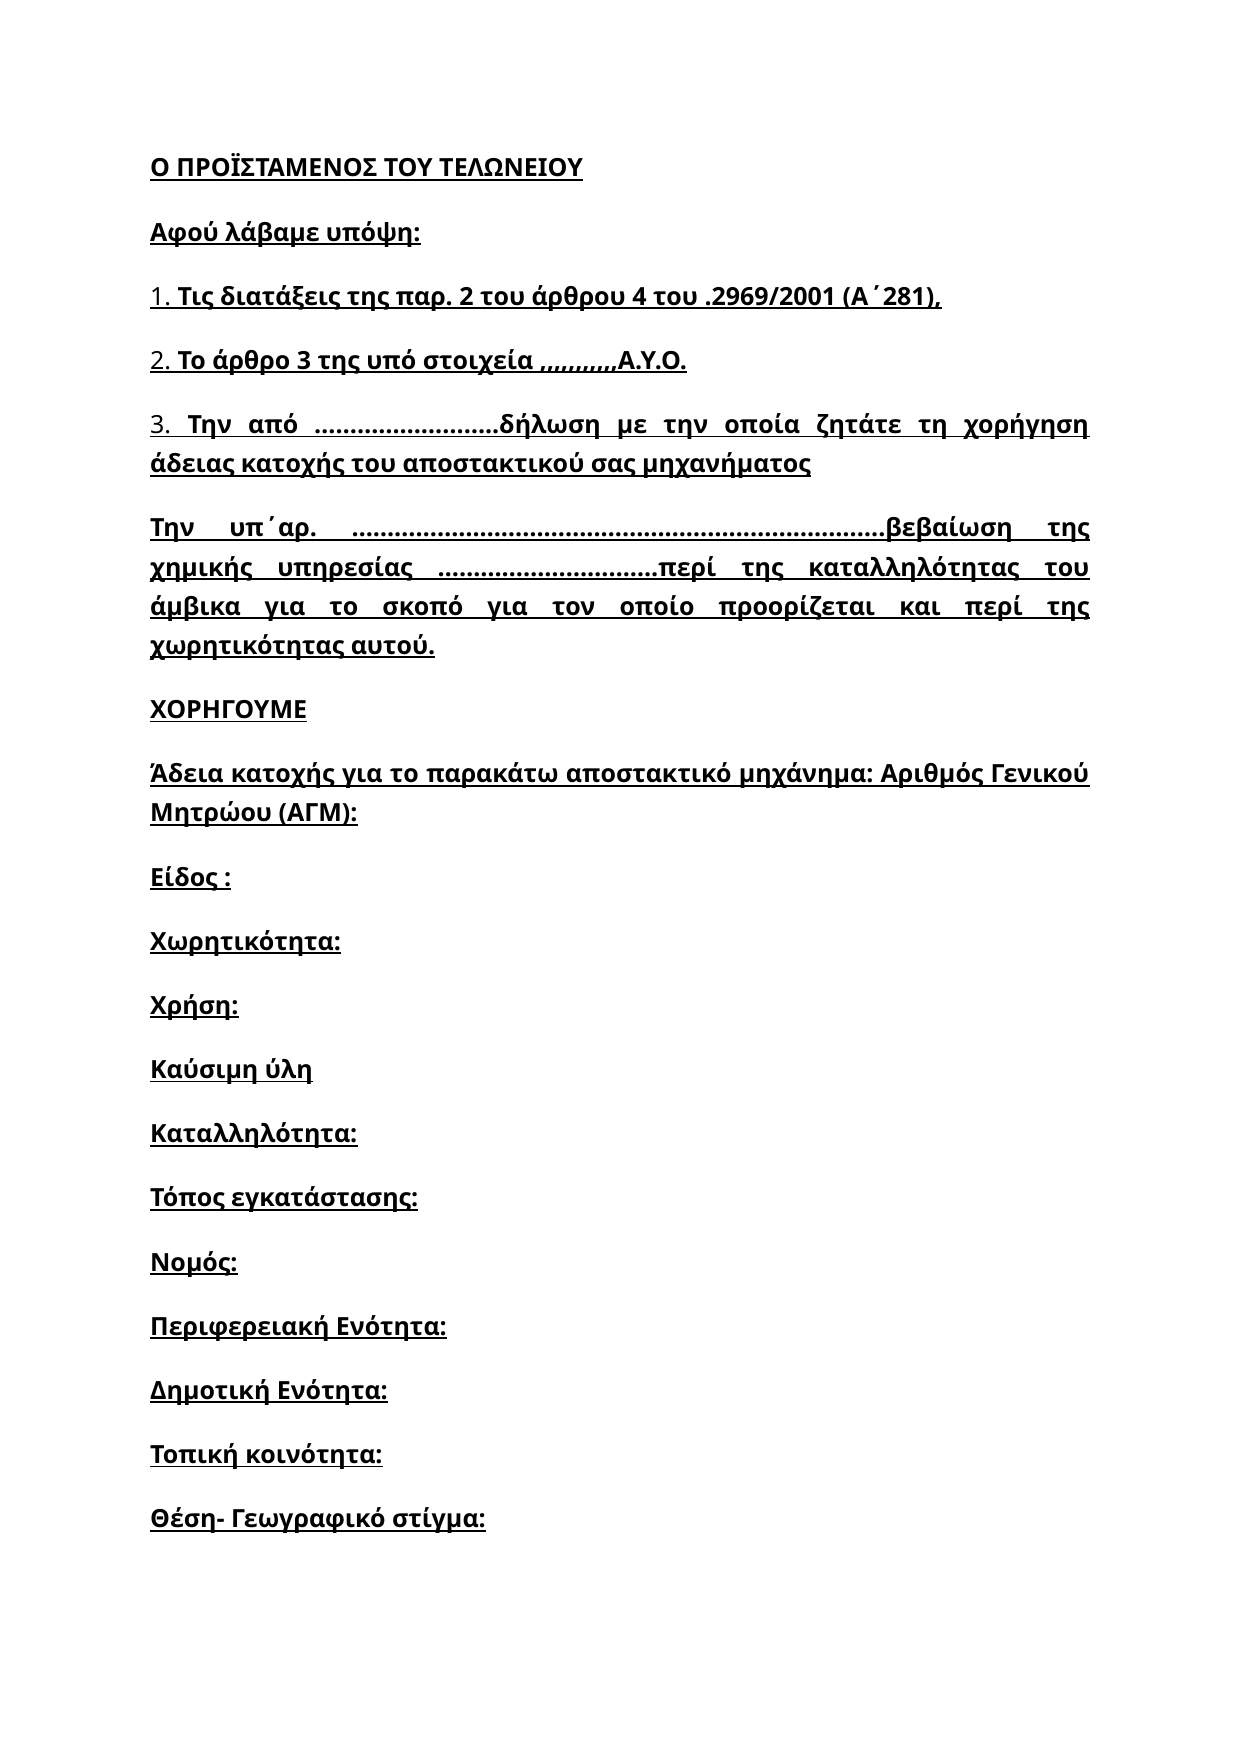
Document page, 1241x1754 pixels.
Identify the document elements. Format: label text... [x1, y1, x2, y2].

text Αφού λάβαμε υπόψη: [150, 214, 1090, 248]
text Καταλληλότητα: [150, 1116, 1090, 1150]
text χημικής υπηρεσίας ………………………….περί της καταλληλότητας του [150, 541, 1090, 578]
text 1. Τις διατάξεις της παρ. 2 του άρθρου 4 του .2969/2001 (Α΄281), [150, 278, 1090, 312]
text ΧΟΡΗΓΟΥΜΕ [150, 692, 1090, 726]
text Την υπ΄αρ. ……………………………..………………………………….βεβαίωση της [150, 510, 1090, 539]
text Νομός: [150, 1244, 1090, 1278]
text Θέση- Γεωγραφικό στίγμα: [150, 1501, 1090, 1535]
text 3. Την από ……………………..δήλωση με την οποία ζητάτε τη χορήγηση [150, 407, 1090, 436]
text Δημοτική Ενότητα: [150, 1372, 1090, 1407]
text Περιφερειακή Ενότητα: [150, 1308, 1090, 1342]
text άδειας κατοχής του αποστακτικού σας μηχανήματος [150, 437, 1090, 480]
text άμβικα για το σκοπό για τον οποίο προορίζεται και περί της [150, 580, 1090, 617]
text Χωρητικότητα: [150, 923, 1090, 957]
text χωρητικότητας αυτού. [150, 619, 1090, 662]
text Άδεια κατοχής για το παρακάτω αποστακτικό μηχάνημα: Αριθμός Γενικού [150, 756, 1090, 785]
text Τοπική κοινότητα: [150, 1437, 1090, 1471]
text Είδος : [150, 859, 1090, 893]
text 2. Το άρθρο 3 της υπό στοιχεία ,,,,,,,,,,,Α.Υ.Ο. [150, 342, 1090, 377]
text Μητρώου (ΑΓΜ): [150, 787, 1090, 829]
text Καύσιμη ύλη [150, 1052, 1090, 1086]
text Τόπος εγκατάστασης: [150, 1180, 1090, 1214]
text Ο ΠΡΟΪΣΤΑΜΕΝΟΣ ΤΟΥ ΤΕΛΩΝΕΙΟΥ [150, 150, 1090, 184]
text Χρήση: [150, 987, 1090, 1022]
